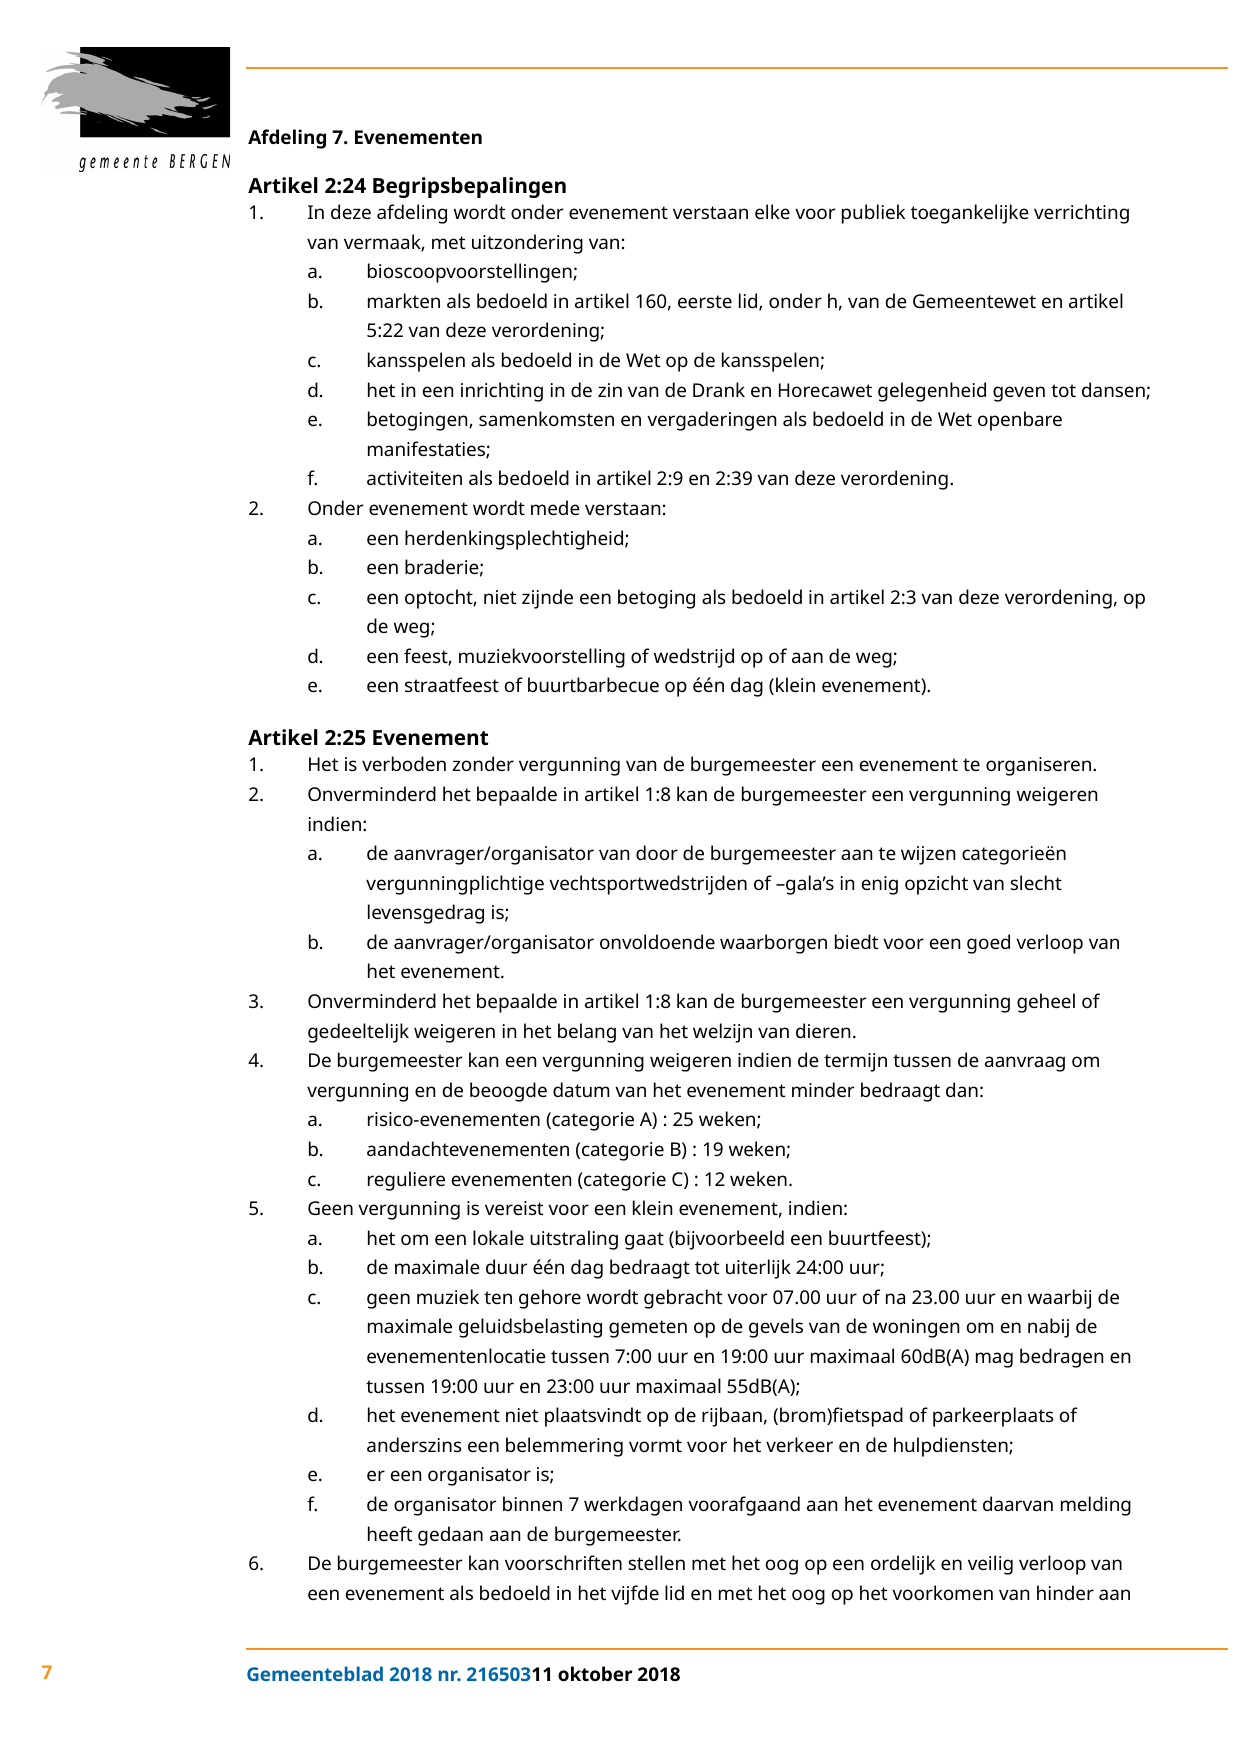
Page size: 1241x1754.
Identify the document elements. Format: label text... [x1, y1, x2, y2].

list kansspelen als bedoeld in de Wet op de kansspelen; [307, 347, 1152, 373]
list reguliere evenementen (categorie C) : 12 weken. [307, 1166, 1152, 1191]
list Het is verboden zonder vergunning van de burgemeester een evenement te organiseren. [248, 752, 1152, 777]
picture [41, 47, 231, 172]
list Onder evenement wordt mede verstaan: [248, 495, 1152, 521]
list de aanvrager/organisator van door de burgemeester aan te wijzen categorieën vergunningplichtige vechtsportwedstrijden of –gala’s in enig opzicht van slecht levensgedrag is; [307, 840, 1152, 925]
list aandachtevenementen (categorie B) : 19 weken; [307, 1136, 1152, 1162]
list activiteiten als bedoeld in artikel 2:9 en 2:39 van deze verordening. [307, 466, 1152, 491]
list de aanvrager/organisator onvoldoende waarborgen biedt voor een goed verloop van het evenement. [307, 929, 1152, 984]
list De burgemeester kan voorschriften stellen met het oog op een ordelijk en veilig verloop van een evenement als bedoeld in het vijfde lid en met het oog op het voorkomen van hinder aan [248, 1550, 1152, 1606]
list geen muziek ten gehore wordt gebracht voor 07.00 uur of na 23.00 uur en waarbij de maximale geluidsbelasting gemeten op de gevels van de woningen om en nabij de evenementenlocatie tussen 7:00 uur en 19:00 uur maximaal 60dB(A) mag bedragen en tussen 19:00 uur en 23:00 uur maximaal 55dB(A); [307, 1284, 1152, 1398]
list een herdenkingsplechtigheid; [307, 525, 1152, 551]
list een feest, muziekvoorstelling of wedstrijd op of aan de weg; [307, 643, 1152, 669]
list er een organisator is; [307, 1462, 1152, 1487]
text Artikel 2:25 Evenement [248, 723, 1152, 752]
list betogingen, samenkomsten en vergaderingen als bedoeld in de Wet openbare manifestaties; [307, 406, 1152, 462]
list het om een lokale uitstraling gaat (bijvoorbeeld een buurtfeest); [307, 1225, 1152, 1251]
text Afdeling 7. Evenementen [248, 124, 1152, 150]
list Onverminderd het bepaalde in artikel 1:8 kan de burgemeester een vergunning weigeren indien: [248, 781, 1152, 836]
list een braderie; [307, 554, 1152, 580]
text Artikel 2:24 Begripsbepalingen [248, 171, 1152, 199]
list Onverminderd het bepaalde in artikel 1:8 kan de burgemeester een vergunning geheel of gedeeltelijk weigeren in het belang van het welzijn van dieren. [248, 988, 1152, 1043]
list het in een inrichting in de zin van de Drank en Horecawet gelegenheid geven tot dansen; [307, 377, 1152, 403]
list een straatfeest of buurtbarbecue op één dag (klein evenement). [307, 673, 1152, 698]
list De burgemeester kan een vergunning weigeren indien de termijn tussen de aanvraag om vergunning en de beoogde datum van het evenement minder bedraagt dan: [248, 1047, 1152, 1103]
list het evenement niet plaatsvindt op de rijbaan, (brom)fietspad of parkeerplaats of anderszins een belemmering vormt voor het verkeer en de hulpdiensten; [307, 1402, 1152, 1458]
list een optocht, niet zijnde een betoging als bedoeld in artikel 2:3 van deze verordening, op de weg; [307, 584, 1152, 639]
list de maximale duur één dag bedraagt tot uiterlijk 24:00 uur; [307, 1254, 1152, 1280]
list markten als bedoeld in artikel 160, eerste lid, onder h, van de Gemeentewet en artikel 5:22 van deze verordening; [307, 288, 1152, 343]
list de organisator binnen 7 werkdagen voorafgaand aan het evenement daarvan melding heeft gedaan aan de burgemeester. [307, 1491, 1152, 1546]
list Geen vergunning is vereist voor een klein evenement, indien: [248, 1195, 1152, 1221]
list In deze afdeling wordt onder evenement verstaan elke voor publiek toegankelijke verrichting van vermaak, met uitzondering van: [248, 199, 1152, 255]
list bioscoopvoorstellingen; [307, 258, 1152, 284]
list risico-evenementen (categorie A) : 25 weken; [307, 1107, 1152, 1132]
